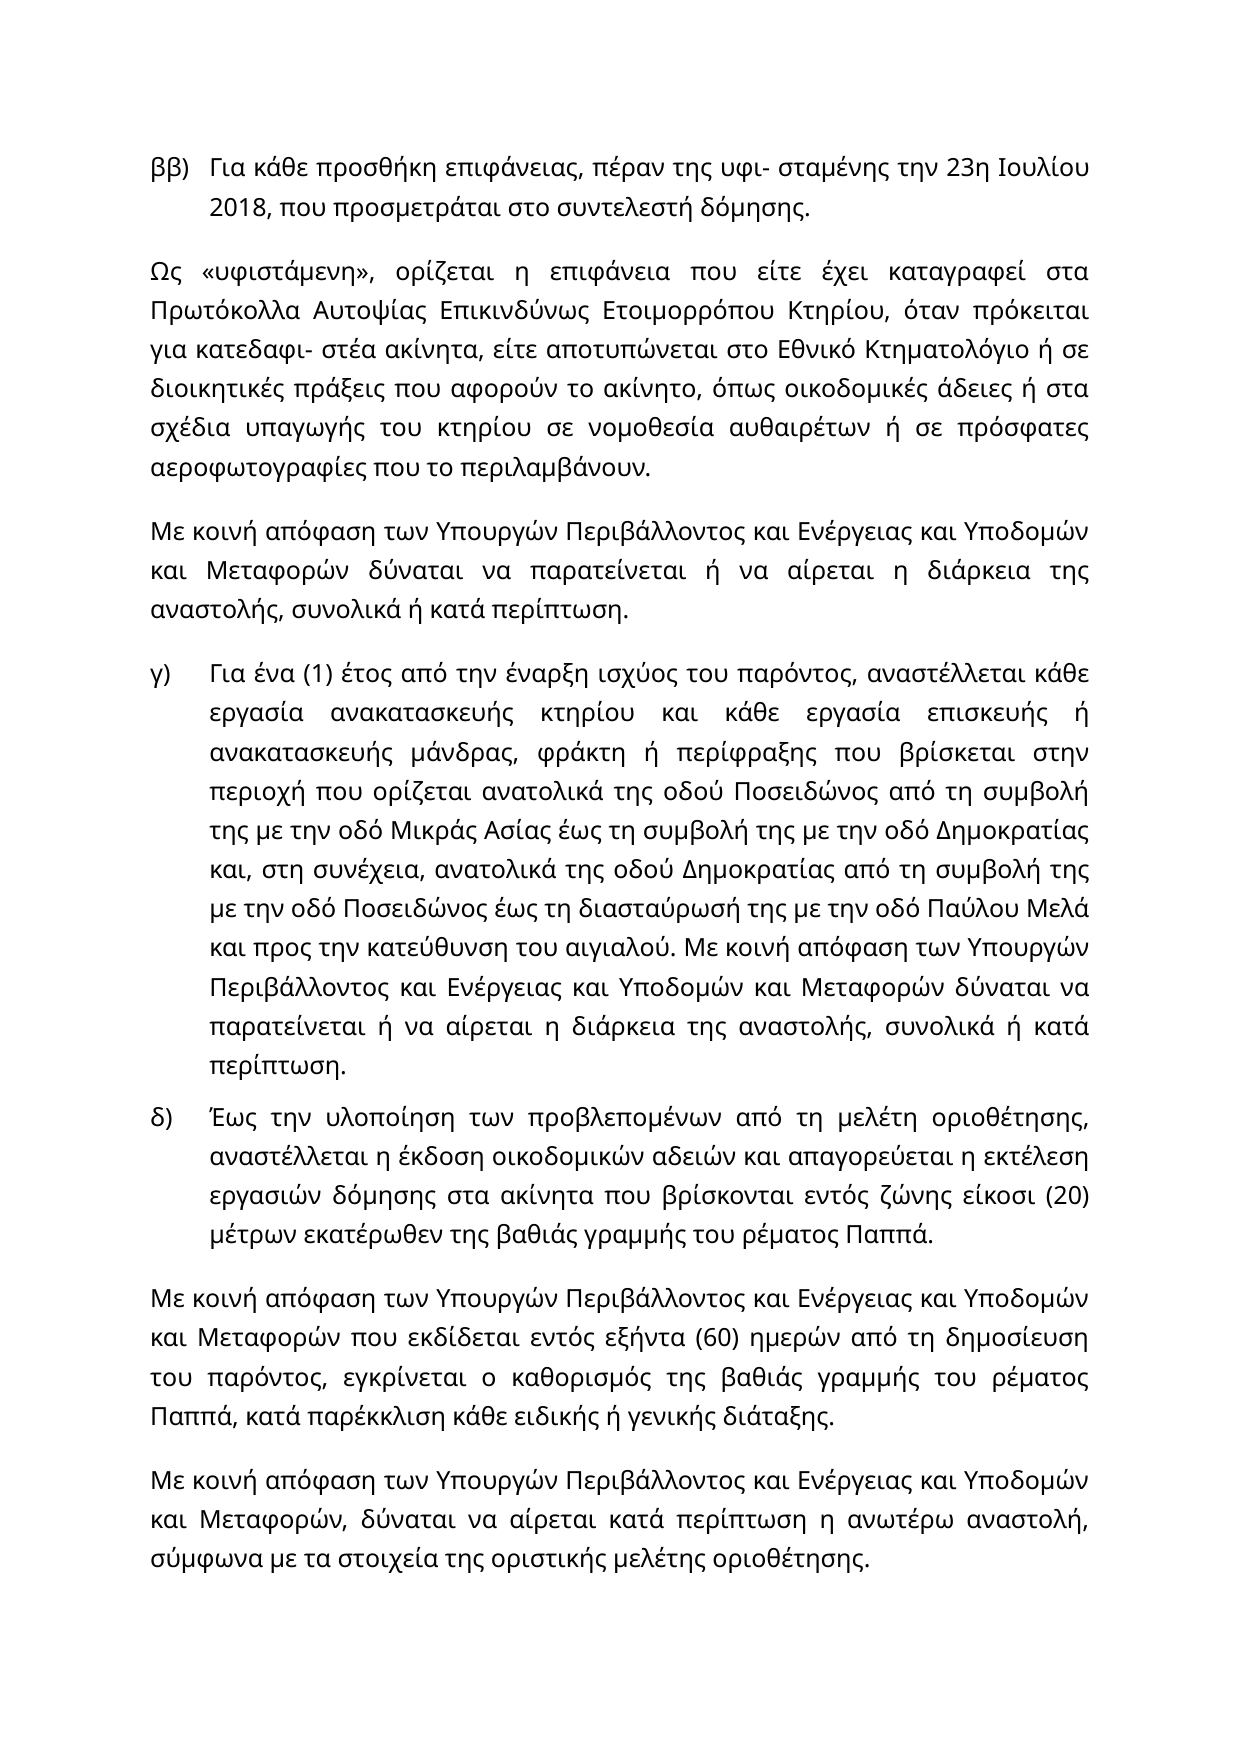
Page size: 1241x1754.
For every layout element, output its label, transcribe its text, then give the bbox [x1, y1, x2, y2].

list ββ) Για κάθε προσθήκη επιφάνειας, πέραν της υφι- σταμένης την 23η Ιουλίου 2018, που προσμετράται στο συντελεστή δόμησης. [150, 150, 1090, 223]
text Με κοινή απόφαση των Υπουργών Περιβάλλοντος και Ενέργειας και Υποδομών και Μεταφορών, δύναται να αίρεται κατά περίπτωση η ανωτέρω αναστολή, σύμφωνα με τα στοιχεία της οριστικής μελέτης οριοθέτησης. [150, 1462, 1090, 1575]
text Με κοινή απόφαση των Υπουργών Περιβάλλοντος και Ενέργειας και Υποδομών και Μεταφορών που εκδίδεται εντός εξήντα (60) ημερών από τη δημοσίευση του παρόντος, εγκρίνεται ο καθορισμός της βαθιάς γραμμής του ρέματος Παππά, κατά παρέκκλιση κάθε ειδικής ή γενικής διάταξης. [150, 1281, 1090, 1432]
text Ως «υφιστάμενη», ορίζεται η επιφάνεια που είτε έχει καταγραφεί στα Πρωτόκολλα Αυτοψίας Επικινδύνως Ετοιμορρόπου Κτηρίου, όταν πρόκειται για κατεδαφι- στέα ακίνητα, είτε αποτυπώνεται στο Εθνικό Κτηματολόγιο ή σε διοικητικές πράξεις που αφορούν το ακίνητο, όπως οικοδομικές άδειες ή στα σχέδια υπαγωγής του κτηρίου σε νομοθεσία αυθαιρέτων ή σε πρόσφατες αεροφωτογραφίες που το περιλαμβάνουν. [150, 253, 1090, 483]
text Με κοινή απόφαση των Υπουργών Περιβάλλοντος και Ενέργειας και Υποδομών και Μεταφορών δύναται να παρατείνεται ή να αίρεται η διάρκεια της αναστολής, συνολικά ή κατά περίπτωση. [150, 513, 1090, 626]
list γ) Για ένα (1) έτος από την έναρξη ισχύος του παρόντος, αναστέλλεται κάθε εργασία ανακατασκευής κτηρίου και κάθε εργασία επισκευής ή ανακατασκευής μάνδρας, φράκτη ή περίφραξης που βρίσκεται στην περιοχή που ορίζεται ανατολικά της οδού Ποσειδώνος από τη συμβολή της με την οδό Μικράς Ασίας έως τη συμβολή της με την οδό Δημοκρατίας και, στη συνέχεια, ανατολικά της οδού Δημοκρατίας από τη συμβολή της με την οδό Ποσειδώνος έως τη διασταύρωσή της με την οδό Παύλου Μελά και προς την κατεύθυνση του αιγιαλού. Με κοινή απόφαση των Υπουργών Περιβάλλοντος και Ενέργειας και Υποδομών και Μεταφορών δύναται να παρατείνεται ή να αίρεται η διάρκεια της αναστολής, συνολικά ή κατά περίπτωση. [150, 656, 1090, 1082]
list δ) Έως την υλοποίηση των προβλεπομένων από τη μελέτη οριοθέτησης, αναστέλλεται η έκδοση οικοδομικών αδειών και απαγορεύεται η εκτέλεση εργασιών δόμησης στα ακίνητα που βρίσκονται εντός ζώνης είκοσι (20) μέτρων εκατέρωθεν της βαθιάς γραμμής του ρέματος Παππά. [150, 1099, 1090, 1251]
